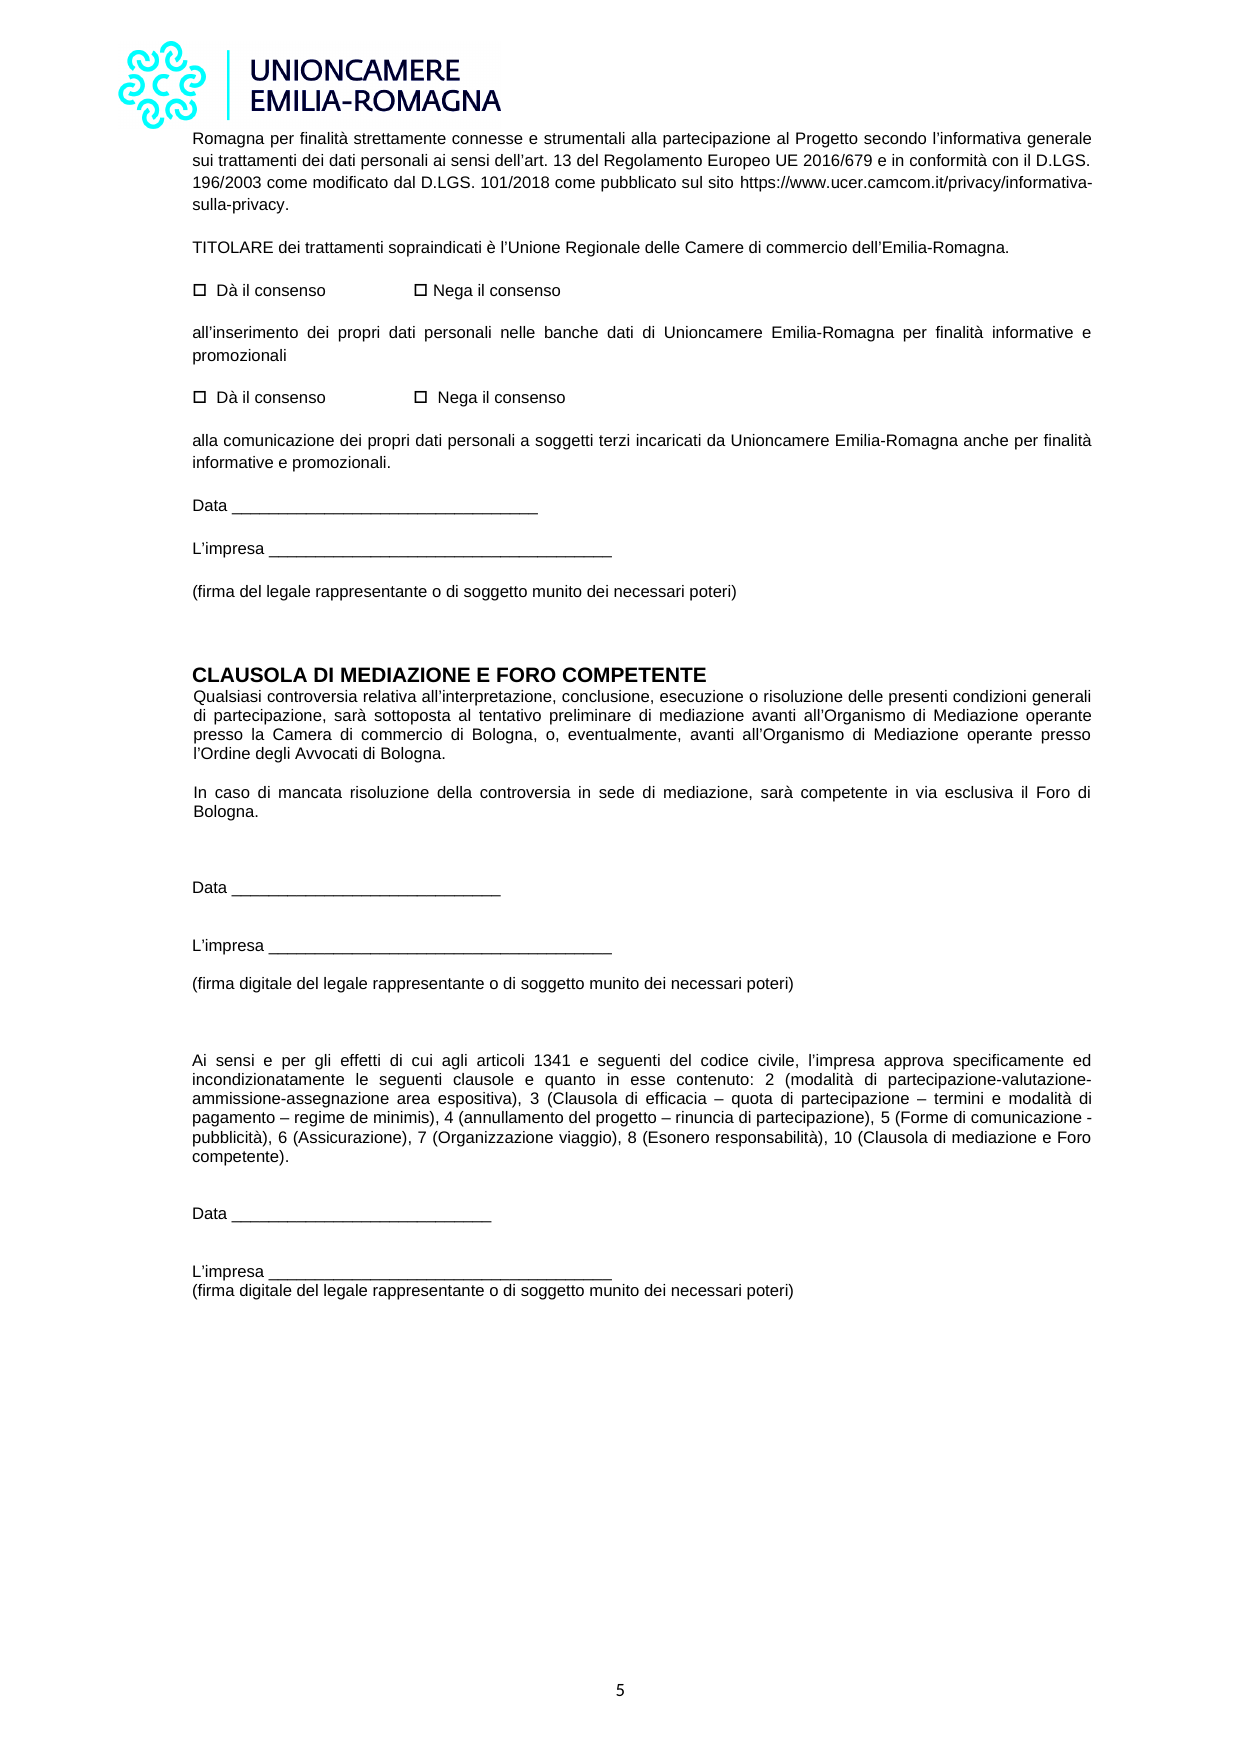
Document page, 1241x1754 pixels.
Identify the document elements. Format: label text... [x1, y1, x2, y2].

text Romagna per finalità strettamente connesse e strumentali alla partecipazione al Progetto secondo l’informativa generale sui trattamenti dei dati personali ai sensi dell’art. 13 del Regolamento Europeo UE 2016/679 e in conformità con il D.LGS. 196/2003 come modificato dal D.LGS. 101/2018 come pubblicato sul sito https://www.ucer.camcom.it/privacy/informativa-sulla-privacy. [192, 129, 1092, 214]
text Data ____________________________ [192, 1204, 1092, 1223]
text (firma digitale del legale rappresentante o di soggetto munito dei necessari poteri) [192, 974, 1092, 993]
text TITOLARE dei trattamenti sopraindicati è l’Unione Regionale delle Camere di commercio dell’Emilia-Romagna. [192, 238, 1092, 257]
text (firma digitale del legale rappresentante o di soggetto munito dei necessari poteri) [192, 1281, 1092, 1300]
text alla comunicazione dei propri dati personali a soggetti terzi incaricati da Unioncamere Emilia-Romagna anche per finalità informative e promozionali. [192, 431, 1092, 472]
text L’impresa _____________________________________ [192, 539, 1092, 558]
text L’impresa _____________________________________ [192, 936, 1092, 955]
text o Dà il consenso o Nega il consenso [192, 388, 1092, 407]
list In caso di mancata risoluzione della controversia in sede di mediazione, sarà competente in via esclusiva il Foro di Bologna. [193, 782, 1092, 821]
text CLAUSOLA DI MEDIAZIONE E FORO COMPETENTE [192, 663, 1092, 687]
text (firma del legale rappresentante o di soggetto munito dei necessari poteri) [192, 581, 1092, 601]
picture [118, 41, 501, 129]
list Qualsiasi controversia relativa all’interpretazione, conclusione, esecuzione o risoluzione delle presenti condizioni generali di partecipazione, sarà sottoposta al tentativo preliminare di mediazione avanti all’Organismo di Mediazione operante presso la Camera di commercio di Bologna, o, eventualmente, avanti all’Organismo di Mediazione operante presso l’Ordine degli Avvocati di Bologna. [193, 687, 1092, 763]
text Data _____________________________ [192, 878, 1092, 897]
text Data _________________________________ [192, 496, 1092, 515]
text o Dà il consenso o Nega il consenso [192, 280, 1092, 300]
text Ai sensi e per gli effetti di cui agli articoli 1341 e seguenti del codice civile, l’impresa approva specificamente ed incondizionatamente le seguenti clausole e quanto in esse contenuto: 2 (modalità di partecipazione-valutazione-ammissione-assegnazione area espositiva), 3 (Clausola di efficacia – quota di partecipazione – termini e modalità di pagamento – regime de minimis), 4 (annullamento del progetto – rinuncia di partecipazione), 5 (Forme di comunicazione - pubblicità), 6 (Assicurazione), 7 (Organizzazione viaggio), 8 (Esonero responsabilità), 10 (Clausola di mediazione e Foro competente). [192, 1051, 1092, 1166]
text all’inserimento dei propri dati personali nelle banche dati di Unioncamere Emilia-Romagna per finalità informative e promozionali [192, 323, 1092, 364]
text L’impresa _____________________________________ [192, 1262, 1092, 1281]
